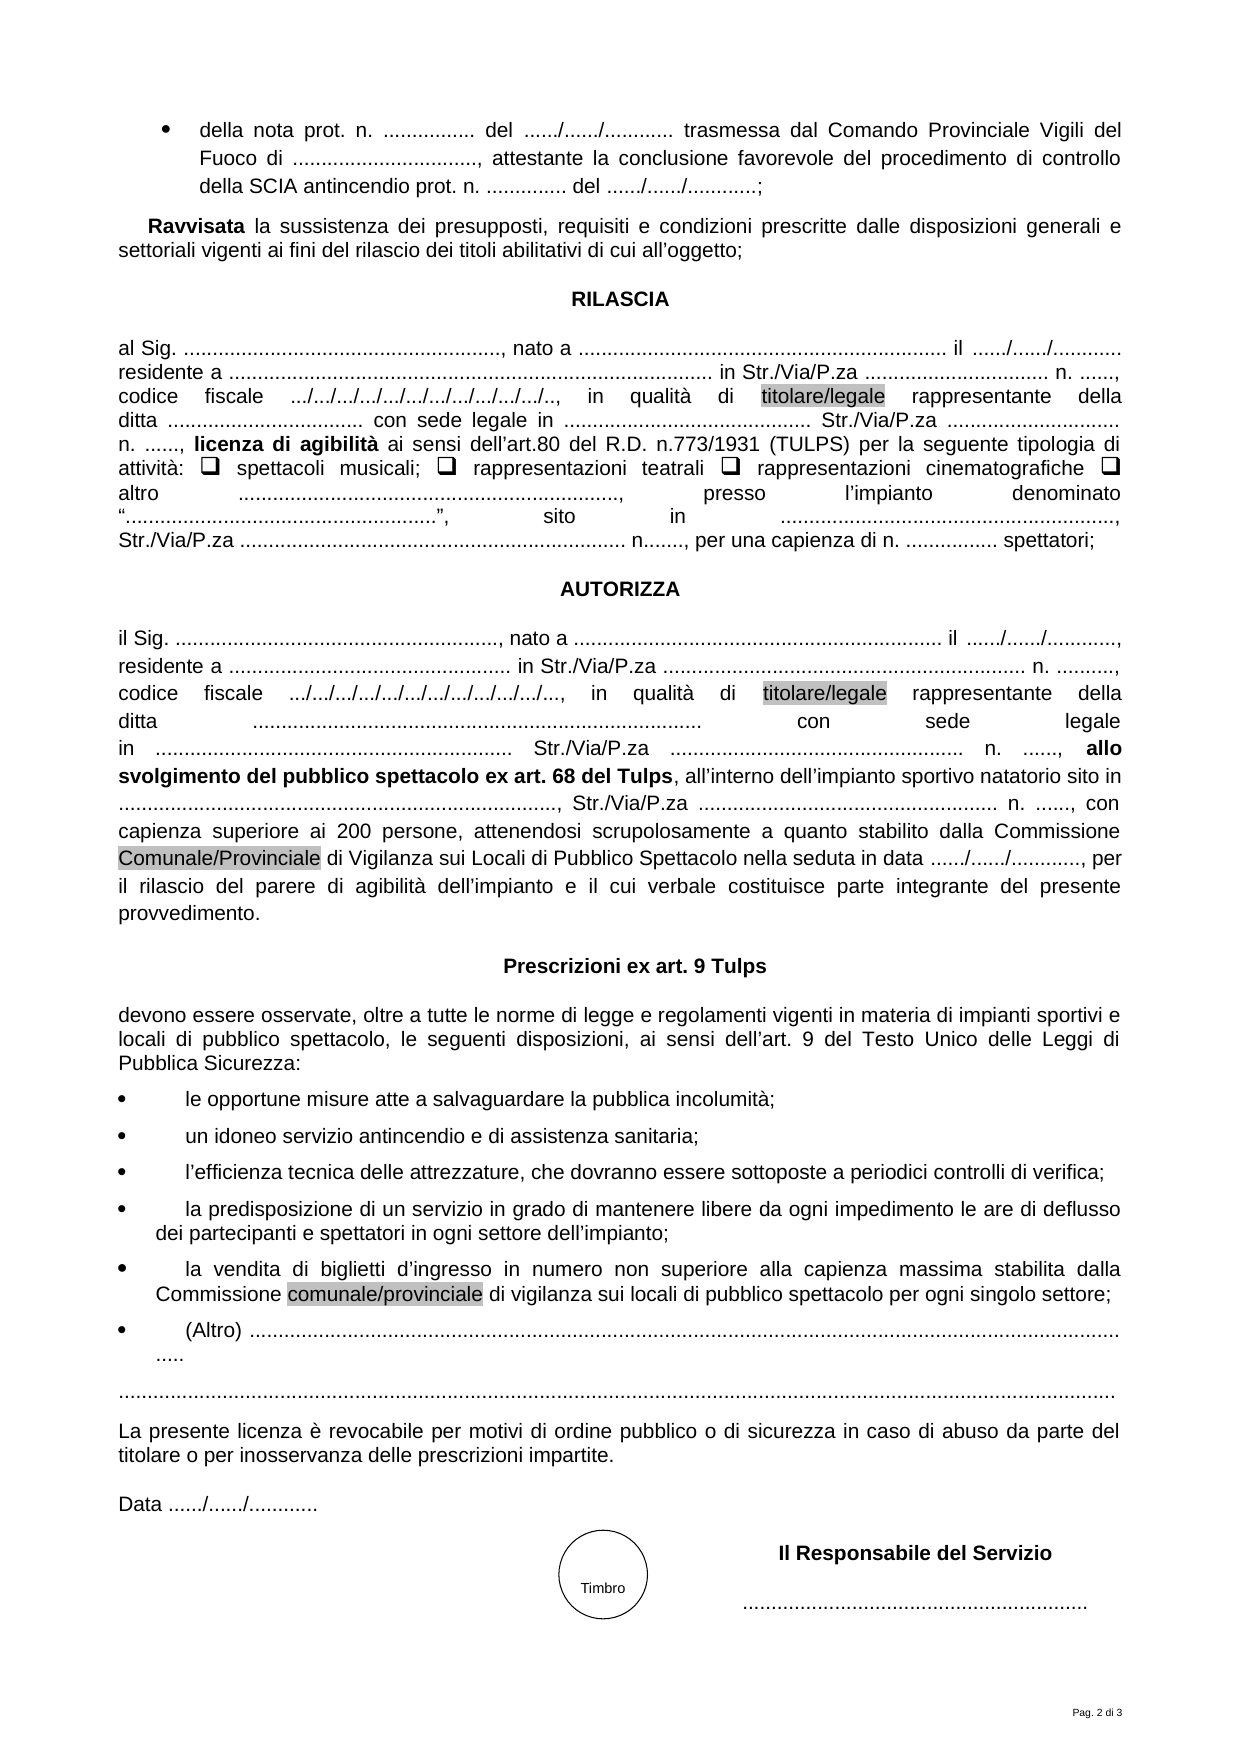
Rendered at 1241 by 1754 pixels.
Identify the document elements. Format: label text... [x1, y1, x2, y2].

text La presente licenza è revocabile per motivi di ordine pubblico o di sicurezza in caso di abuso da parte del titolare o per inosservanza delle prescrizioni impartite. [118, 1419, 1122, 1467]
text il Sig. ........................................................, nato a ................................................................ il ....../....../............, residente a ................................................. in Str./Via/P.za ............................................................... n. .........., codice fiscale .../.../.../.../.../.../.../.../.../.../.../..., in qualità di titolare/legale rappresentante della ditta .............................................................................. con sede legale in .............................................................. Str./Via/P.za ................................................... n. ......, allo svolgimento del pubblico spettacolo ex art. 68 del Tulps, all’interno dell’impianto sportivo natatorio sito in ............................................................................, Str./Via/P.za .................................................... n. ......, con capienza superiore ai 200 persone, attenendosi scrupolosamente a quanto stabilito dalla Commissione Comunale/Provinciale di Vigilanza sui Locali di Pubblico Spettacolo nella seduta in data ....../....../............, per il rilascio del parere di agibilità dell’impianto e il cui verbale costituisce parte integrante del presente provvedimento. [118, 626, 1122, 925]
list l’efficienza tecnica delle attrezzature, che dovranno essere sottoposte a periodici controlli di verifica; [118, 1160, 1122, 1184]
list la predisposizione di un servizio in grado di mantenere libere da ogni impedimento le are di deflusso dei partecipanti e spettatori in ogni settore dell’impianto; [118, 1197, 1122, 1245]
text Prescrizioni ex art. 9 Tulps [118, 954, 1122, 978]
list la vendita di biglietti d’ingresso in numero non superiore alla capienza massima stabilita dalla Commissione comunale/provinciale di vigilanza sui locali di pubblico spettacolo per ogni singolo settore; [118, 1257, 1122, 1306]
text al Sig. ......................................................., nato a ................................................................ il ....../....../............ residente a .................................................................................... in Str./Via/P.za ................................ n. ......, codice fiscale .../.../.../.../.../.../.../.../.../.../.../.., in qualità di titolare/legale rappresentante della ditta .................................. con sede legale in ........................................... Str./Via/P.za .............................. n. ......, licenza di agibilità ai sensi dell’art.80 del R.D. n.773/1931 (TULPS) per la seguente tipologia di attività:  spettacoli musicali;  rappresentazioni teatrali  rappresentazioni cinematografiche  altro .................................................................., presso l’impianto denominato “......................................................”, sito in .........................................................., Str./Via/P.za ................................................................... n......., per una capienza di n. ................ spettatori; [118, 336, 1122, 552]
list (Altro) ............................................................................................................................................................ [118, 1318, 1122, 1366]
list le opportune misure atte a salvaguardare la pubblica incolumità; [118, 1087, 1122, 1111]
list un idoneo servizio antincendio e di assistenza sanitaria; [118, 1123, 1122, 1148]
list della nota prot. n. ................ del ....../....../............ trasmessa dal Comando Provinciale Vigili del Fuoco di ................................, attestante la conclusione favorevole del procedimento di controllo della SCIA antincendio prot. n. .............. del ....../....../............; [162, 118, 1122, 198]
text ............................................................ [709, 1589, 1122, 1613]
text AUTORIZZA [118, 577, 1122, 601]
text devono essere osservate, oltre a tutte le norme di legge e regolamenti vigenti in materia di impianti sportivi e locali di pubblico spettacolo, le seguenti disposizioni, ai sensi dell’art. 9 del Testo Unico delle Leggi di Pubblica Sicurezza: [118, 1003, 1122, 1074]
text Il Responsabile del Servizio [709, 1541, 1122, 1564]
text Data ....../....../............ [118, 1492, 1122, 1516]
text Ravvisata la sussistenza dei presupposti, requisiti e condizioni prescritte dalle disposizioni generali e settoriali vigenti ai fini del rilascio dei titoli abilitativi di cui all’oggetto; [118, 214, 1122, 262]
text ............................................................................................................................................................................. [118, 1379, 1122, 1403]
text RILASCIA [118, 287, 1122, 311]
